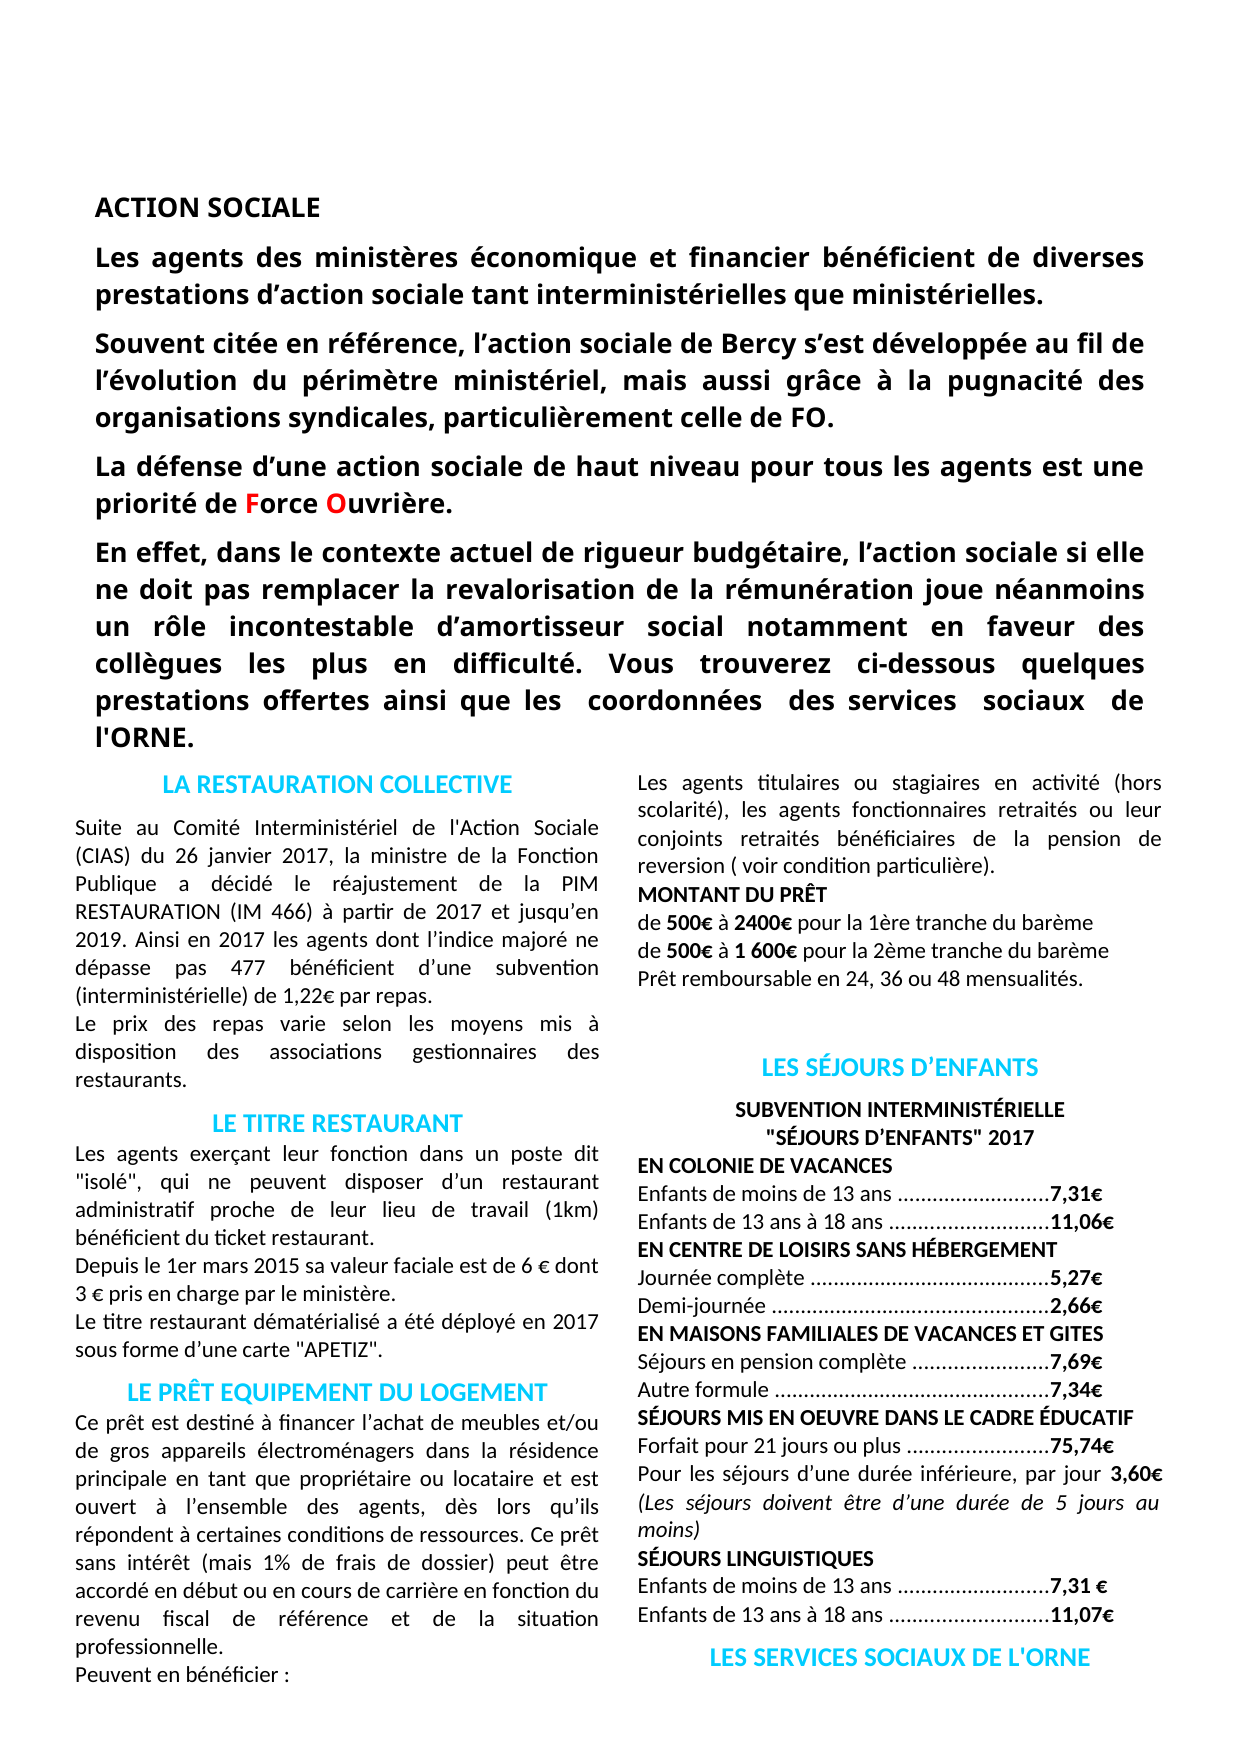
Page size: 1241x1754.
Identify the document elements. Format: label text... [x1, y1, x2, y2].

text Depuis le 1er mars 2015 sa valeur faciale est de 6 € dont 3 € pris en charge par le ministère. [75, 1251, 600, 1307]
text Enfants de 13 ans à 18 ans 11,07€ [637, 1600, 1162, 1628]
text de 500€ à 2400€ pour la 1ère tranche du barème [637, 908, 1162, 936]
text EN CENTRE DE LOISIRS SANS HÉBERGEMENT [637, 1235, 1162, 1263]
text Ce prêt est destiné à financer l’achat de meubles et/ou de gros appareils électroménagers dans la résidence principale en tant que propriétaire ou locataire et est ouvert à l’ensemble des agents, dès lors qu’ils répondent à certaines conditions de ressources. Ce prêt sans intérêt (mais 1% de frais de dossier) peut être accordé en début ou en cours de carrière en fonction du revenu fiscal de référence et de la situation professionnelle. [75, 1408, 600, 1661]
text Séjours en pension complète 7,69€ [637, 1347, 1162, 1376]
text LA RESTAURATION COLLECTIVE [75, 768, 600, 801]
text Le titre restaurant dématérialisé a été déployé en 2017 sous forme d’une carte "APETIZ". [75, 1307, 600, 1363]
text "SÉJOURS D’ENFANTS" 2017 [637, 1123, 1162, 1151]
text Suite au Comité Interministériel de l'Action Sociale (CIAS) du 26 janvier 2017, la ministre de la Fonction Publique a décidé le réajustement de la PIM RESTAURATION (IM 466) à partir de 2017 et jusqu’en 2019. Ainsi en 2017 les agents dont l’indice majoré ne dépasse pas 477 bénéficient d’une subvention (interministérielle) de 1,22€ par repas. [75, 813, 600, 1009]
text Pour les séjours d’une durée inférieure, par jour 3,60€ (Les séjours doivent être d’une durée de 5 jours au moins) [637, 1459, 1162, 1544]
text Enfants de moins de 13 ans 7,31€ [637, 1179, 1162, 1207]
text SÉJOURS MIS EN OEUVRE DANS LE CADRE ÉDUCATIF [637, 1403, 1162, 1432]
text Enfants de 13 ans à 18 ans 11,06€ [637, 1207, 1162, 1235]
text Les agents titulaires ou stagiaires en activité (hors scolarité), les agents fonctionnaires retraités ou leur conjoints retraités bénéficiaires de la pension de reversion ( voir condition particulière). [637, 768, 1162, 880]
text SUBVENTION INTERMINISTÉRIELLE [637, 1095, 1162, 1123]
text Journée complète 5,27€ [637, 1263, 1162, 1291]
text Les agents exerçant leur fonction dans un poste dit "isolé", qui ne peuvent disposer d’un restaurant administratif proche de leur lieu de travail (1km) bénéficient du ticket restaurant. [75, 1139, 600, 1251]
text ACTION SOCIALE [94, 189, 1146, 200]
text Enfants de moins de 13 ans 7,31 € [637, 1572, 1162, 1600]
text MONTANT DU PRÊT [637, 880, 1162, 908]
text Le prix des repas varie selon les moyens mis à disposition des associations gestionnaires des restaurants. [75, 1009, 600, 1093]
text SÉJOURS LINGUISTIQUES [637, 1544, 1162, 1572]
text LES SERVICES SOCIAUX DE L'ORNE [637, 1640, 1162, 1673]
text Peuvent en bénéficier : [75, 1661, 600, 1688]
text Autre formule 7,34€ [637, 1376, 1162, 1403]
text EN COLONIE DE VACANCES [637, 1151, 1162, 1179]
text Demi-journée 2,66€ [637, 1291, 1162, 1319]
text LES SÉJOURS D’ENFANTS [637, 1050, 1162, 1083]
text Forfait pour 21 jours ou plus 75,74€ [637, 1432, 1162, 1459]
text En effet, dans le contexte actuel de rigueur budgétaire, l’action sociale si elle ne doit pas remplacer la revalorisation de la rémunération joue néanmoins un rôle incontestable d’amortisseur social notamment en faveur des collègues les plus en difficulté. Vous trouverez ci-dessous quelques prestations offertes ainsi que les coordonnées des services sociaux de l'ORNE. [94, 670, 1146, 755]
text de 500€ à 1 600€ pour la 2ème tranche du barème [637, 936, 1162, 964]
text LE PRÊT EQUIPEMENT DU LOGEMENT [75, 1375, 600, 1408]
text Prêt remboursable en 24, 36 ou 48 mensualités. [637, 964, 1162, 992]
text LE TITRE RESTAURANT [75, 1106, 600, 1139]
text EN MAISONS FAMILIALES DE VACANCES ET GITES [637, 1319, 1162, 1347]
